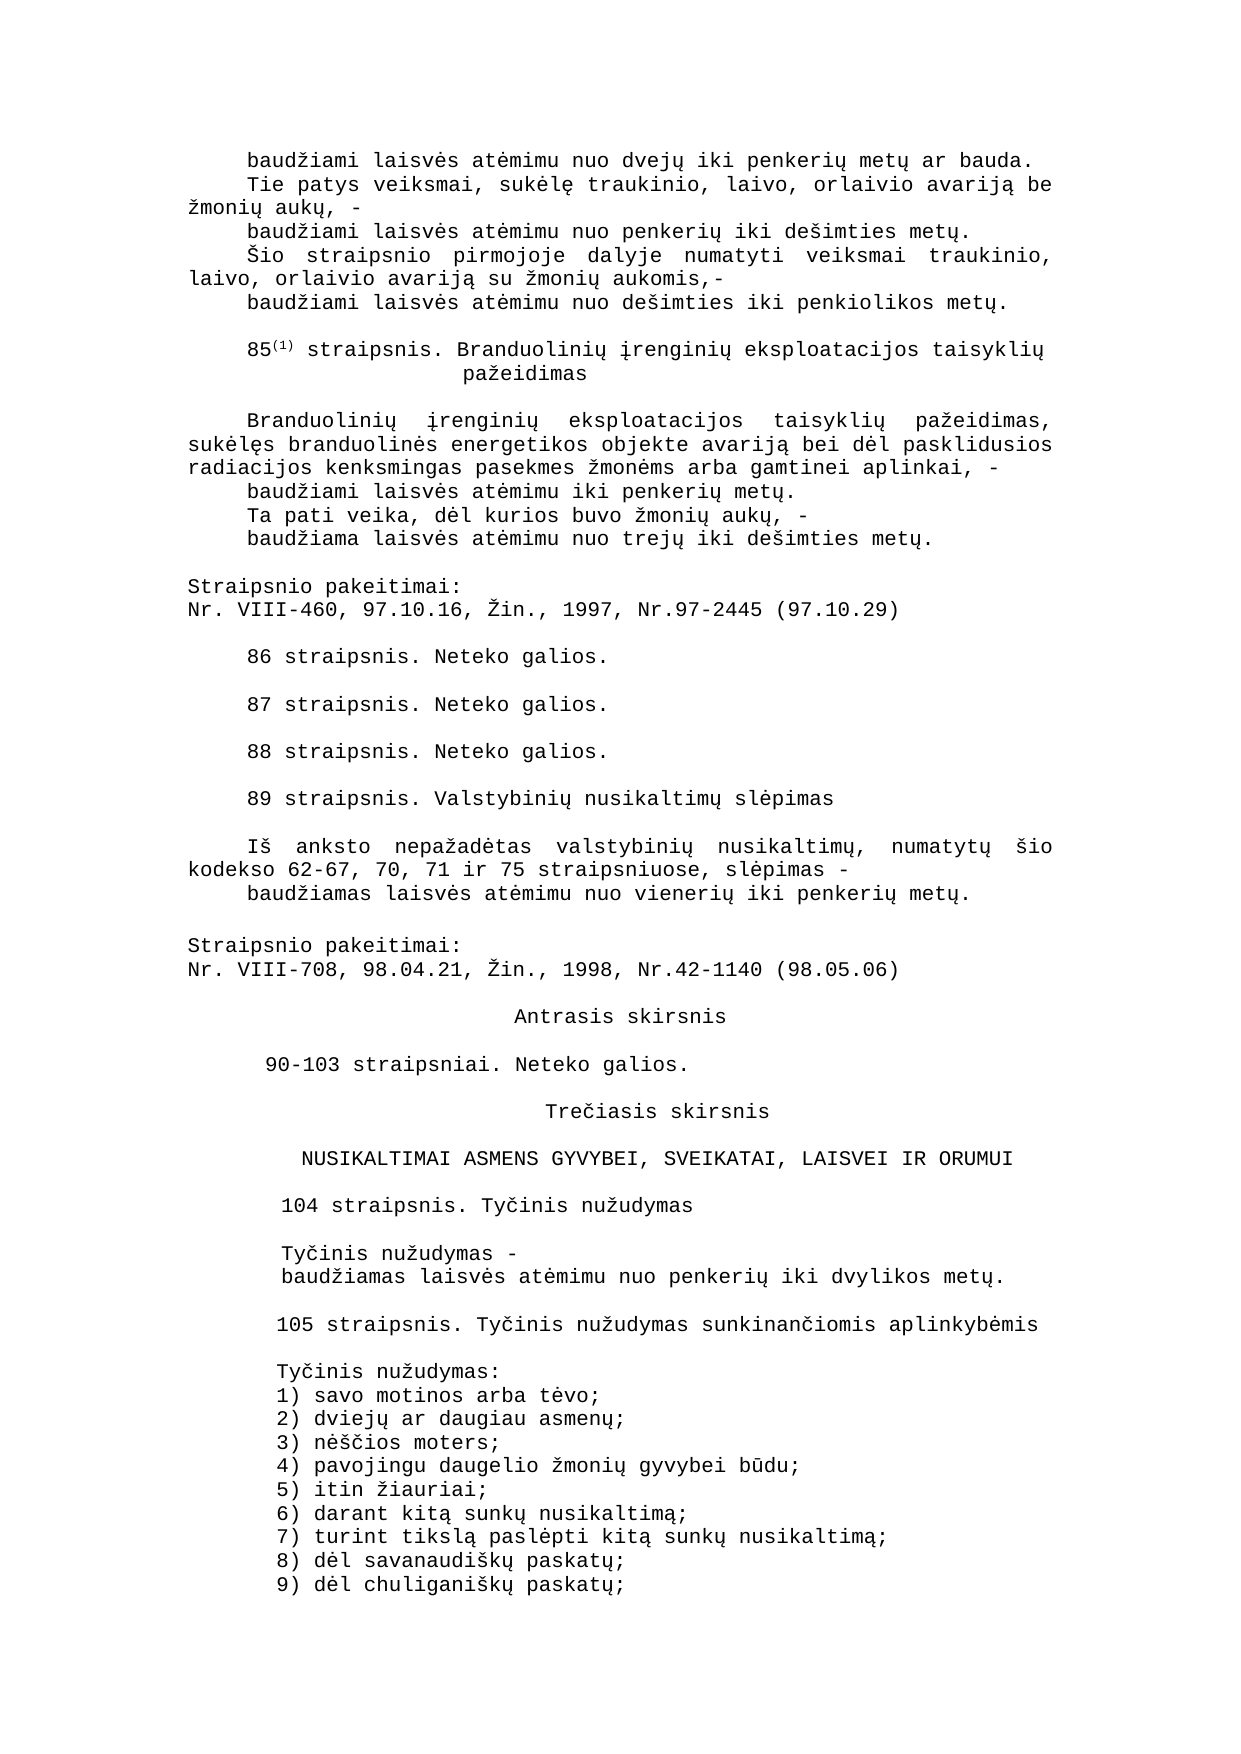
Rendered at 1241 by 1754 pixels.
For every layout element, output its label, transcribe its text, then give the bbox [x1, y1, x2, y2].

text 3) nėščios moters; [187, 1432, 1053, 1456]
text 87 straipsnis. Neteko galios. [206, 694, 1053, 717]
text 8) dėl savanaudiškų paskatų; [187, 1550, 1053, 1574]
text baudžiami laisvės atėmimu nuo dešimties iki penkiolikos metų. [187, 292, 1053, 316]
text 7) turint tikslą paslėpti kitą sunkų nusikaltimą; [187, 1526, 1053, 1550]
text Nr. VIII-460, 97.10.16, Žin., 1997, Nr.97-2445 (97.10.29) [187, 599, 1053, 623]
text 5) itin žiauriai; [187, 1479, 1053, 1503]
text Tyčinis nužudymas - [207, 1243, 1053, 1266]
text Straipsnio pakeitimai: [187, 935, 1053, 959]
text baudžiamas laisvės atėmimu nuo vienerių iki penkerių metų. [187, 883, 1053, 907]
text baudžiamas laisvės atėmimu nuo penkerių iki dvylikos metų. [207, 1266, 1053, 1290]
text 105 straipsnis. Tyčinis nužudymas sunkinančiomis aplinkybėmis [187, 1314, 1053, 1337]
text 6) darant kitą sunkų nusikaltimą; [187, 1503, 1053, 1526]
text Trečiasis skirsnis [187, 1101, 1053, 1124]
text 89 straipsnis. Valstybinių nusikaltimų slėpimas [206, 788, 1053, 812]
text 85(1) straipsnis. Branduolinių įrenginių eksploatacijos taisyklių [187, 339, 1053, 363]
text Straipsnio pakeitimai: [187, 576, 1053, 599]
text 1) savo motinos arba tėvo; [187, 1384, 1053, 1408]
text 88 straipsnis. Neteko galios. [206, 741, 1053, 765]
text Antrasis skirsnis [187, 1006, 1053, 1030]
text 90-103 straipsniai. Neteko galios. [206, 1053, 1053, 1077]
text NUSIKALTIMAI ASMENS GYVYBEI, SVEIKATAI, LAISVEI IR ORUMUI [187, 1148, 1053, 1172]
text Branduolinių įrenginių eksploatacijos taisyklių pažeidimas, sukėlęs branduolinės energetikos objekte avariją bei dėl pasklidusios radiacijos kenksmingas pasekmes žmonėms arba gamtinei aplinkai, - [187, 410, 1053, 481]
text 4) pavojingu daugelio žmonių gyvybei būdu; [187, 1456, 1053, 1479]
text Šio straipsnio pirmojoje dalyje numatyti veiksmai traukinio, laivo, orlaivio avariją su žmonių aukomis,- [187, 244, 1053, 292]
text baudžiama laisvės atėmimu nuo trejų iki dešimties metų. [187, 528, 1053, 552]
text 2) dviejų ar daugiau asmenų; [187, 1408, 1053, 1432]
text Ta pati veika, dėl kurios buvo žmonių aukų, - [187, 505, 1053, 528]
text Nr. VIII-708, 98.04.21, Žin., 1998, Nr.42-1140 (98.05.06) [187, 959, 1053, 983]
text Iš anksto nepažadėtas valstybinių nusikaltimų, numatytų šio kodekso 62-67, 70, 71 ir 75 straipsniuose, slėpimas - [187, 836, 1053, 883]
text Tyčinis nužudymas: [187, 1361, 1053, 1384]
text baudžiami laisvės atėmimu iki penkerių metų. [187, 481, 1053, 505]
text 86 straipsnis. Neteko galios. [206, 647, 1053, 670]
text 9) dėl chuliganiškų paskatų; [187, 1574, 1053, 1597]
text baudžiami laisvės atėmimu nuo penkerių iki dešimties metų. [187, 221, 1053, 244]
text 104 straipsnis. Tyčinis nužudymas [207, 1195, 1053, 1219]
text Tie patys veiksmai, sukėlę traukinio, laivo, orlaivio avariją be žmonių aukų, - [187, 174, 1053, 221]
text pažeidimas [187, 363, 1053, 386]
text baudžiami laisvės atėmimu nuo dvejų iki penkerių metų ar bauda. [187, 150, 1053, 174]
